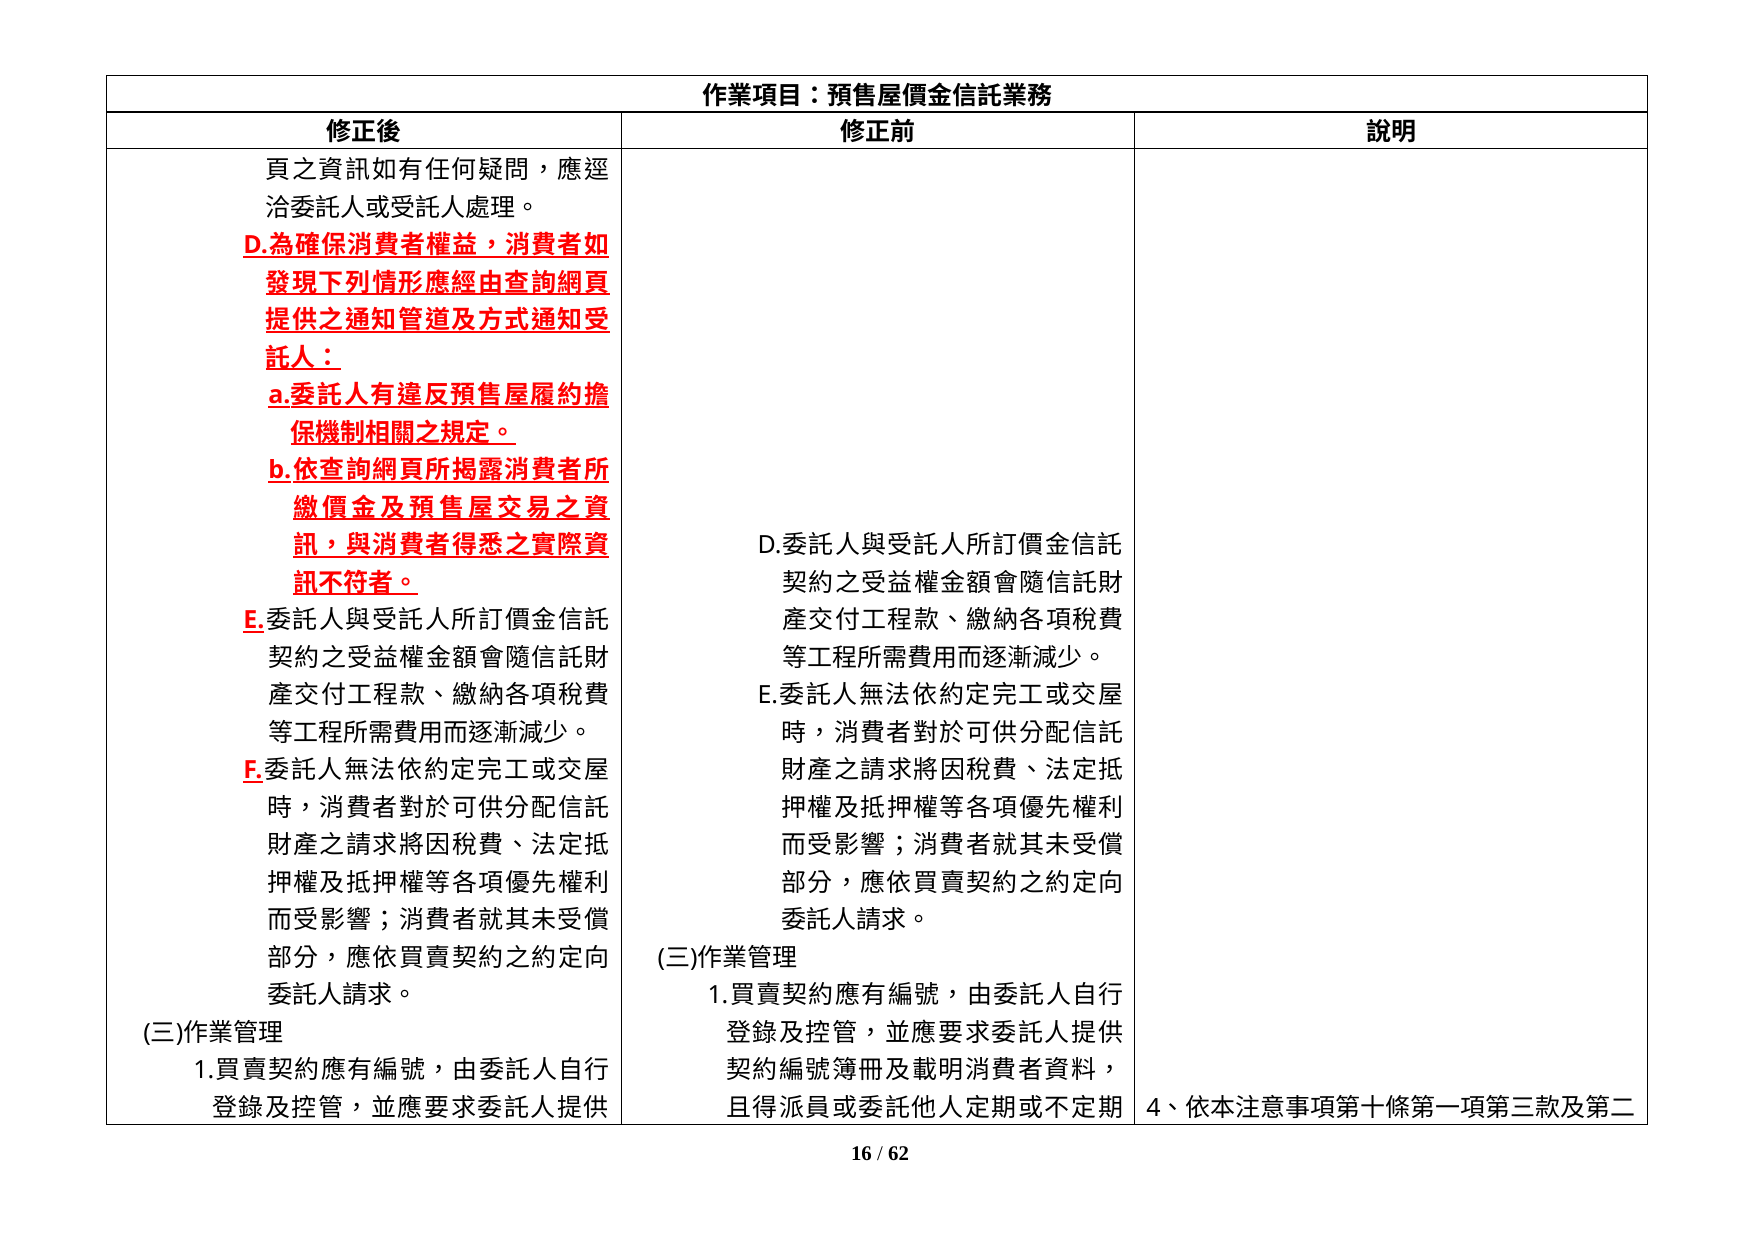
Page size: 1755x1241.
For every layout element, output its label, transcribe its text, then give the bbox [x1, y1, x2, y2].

table_cell 依中華民國信託業商業同業公會會員辦理預售屋「不動產開發信託」與「價金信託」業務應行注意事項(以下簡稱本注意事項)第六條第一項第三款規定，新增作業程序(二)之1(3)。 依本注意事項第六條第四項規定，修正業程序(二)之2相關文字。 依本注意事項第十八條第六款第四目規定，新增作業程序(二)之5(6)D；其後序號依序調整。 依本注意事項第十條第一項第三款及第二項後段規定，修正作業程序(三)之3相關文字。 依本注意事項第十七條規定，酌修作業程序(四)之7相關文字。 依本注意事項第八條第四項規定，新增作業程序(五)之2；其後款次依序調整。 依本注意事項第八條第二項規定，新增作業程序(五)之3。 依本注意事項第八條第三項規定，酌修作業程序(五)之4相關文字。 依本注意事項第二十條規定，酌修作業程序(五)之5相關文字。 [1135, 149, 1647, 1124]
table_cell D.委託人與受託人所訂價金信託契約之受益權金額會隨信託財產交付工程款、繳納各項稅費等工程所需費用而逐漸減少。 E.委託人無法依約定完工或交屋時，消費者對於可供分配信託財產之請求將因稅費、法定抵押權及抵押權等各項優先權利而受影響；消費者就其未受償部分，應依買賣契約之約定向委託人請求。 (三)作業管理 1.買賣契約應有編號，由委託人自行登錄及控管，並應要求委託人提供契約編號簿冊及載明消費者資料，且得派員或委託他人定期或不定期 [622, 149, 1134, 1124]
table_cell 修正前 [622, 113, 1134, 148]
table_cell 頁之資訊如有任何疑問，應逕洽委託人或受託人處理。 D.為確保消費者權益，消費者如發現下列情形應經由查詢網頁提供之通知管道及方式通知受託人： a. 委託人有違反預售屋履約擔保機制相關之規定。 b. 依查詢網頁所揭露消費者所繳價金及預售屋交易之資訊，與消費者得悉之實際資訊不符者。 E.委託人與受託人所訂價金信託契約之受益權金額會隨信託財產交付工程款、繳納各項稅費等工程所需費用而逐漸減少。 F.委託人無法依約定完工或交屋時，消費者對於可供分配信託財產之請求將因稅費、法定抵押權及抵押權等各項優先權利而受影響；消費者就其未受償部分，應依買賣契約之約定向委託人請求。 (三)作業管理 1.買賣契約應有編號，由委託人自行登錄及控管，並應要求委託人提供 [107, 149, 621, 1124]
table_cell 修正後 [107, 113, 621, 148]
table_cell 說明 [1135, 113, 1647, 148]
table_header 作業項目：預售屋價金信託業務 [107, 76, 1647, 111]
